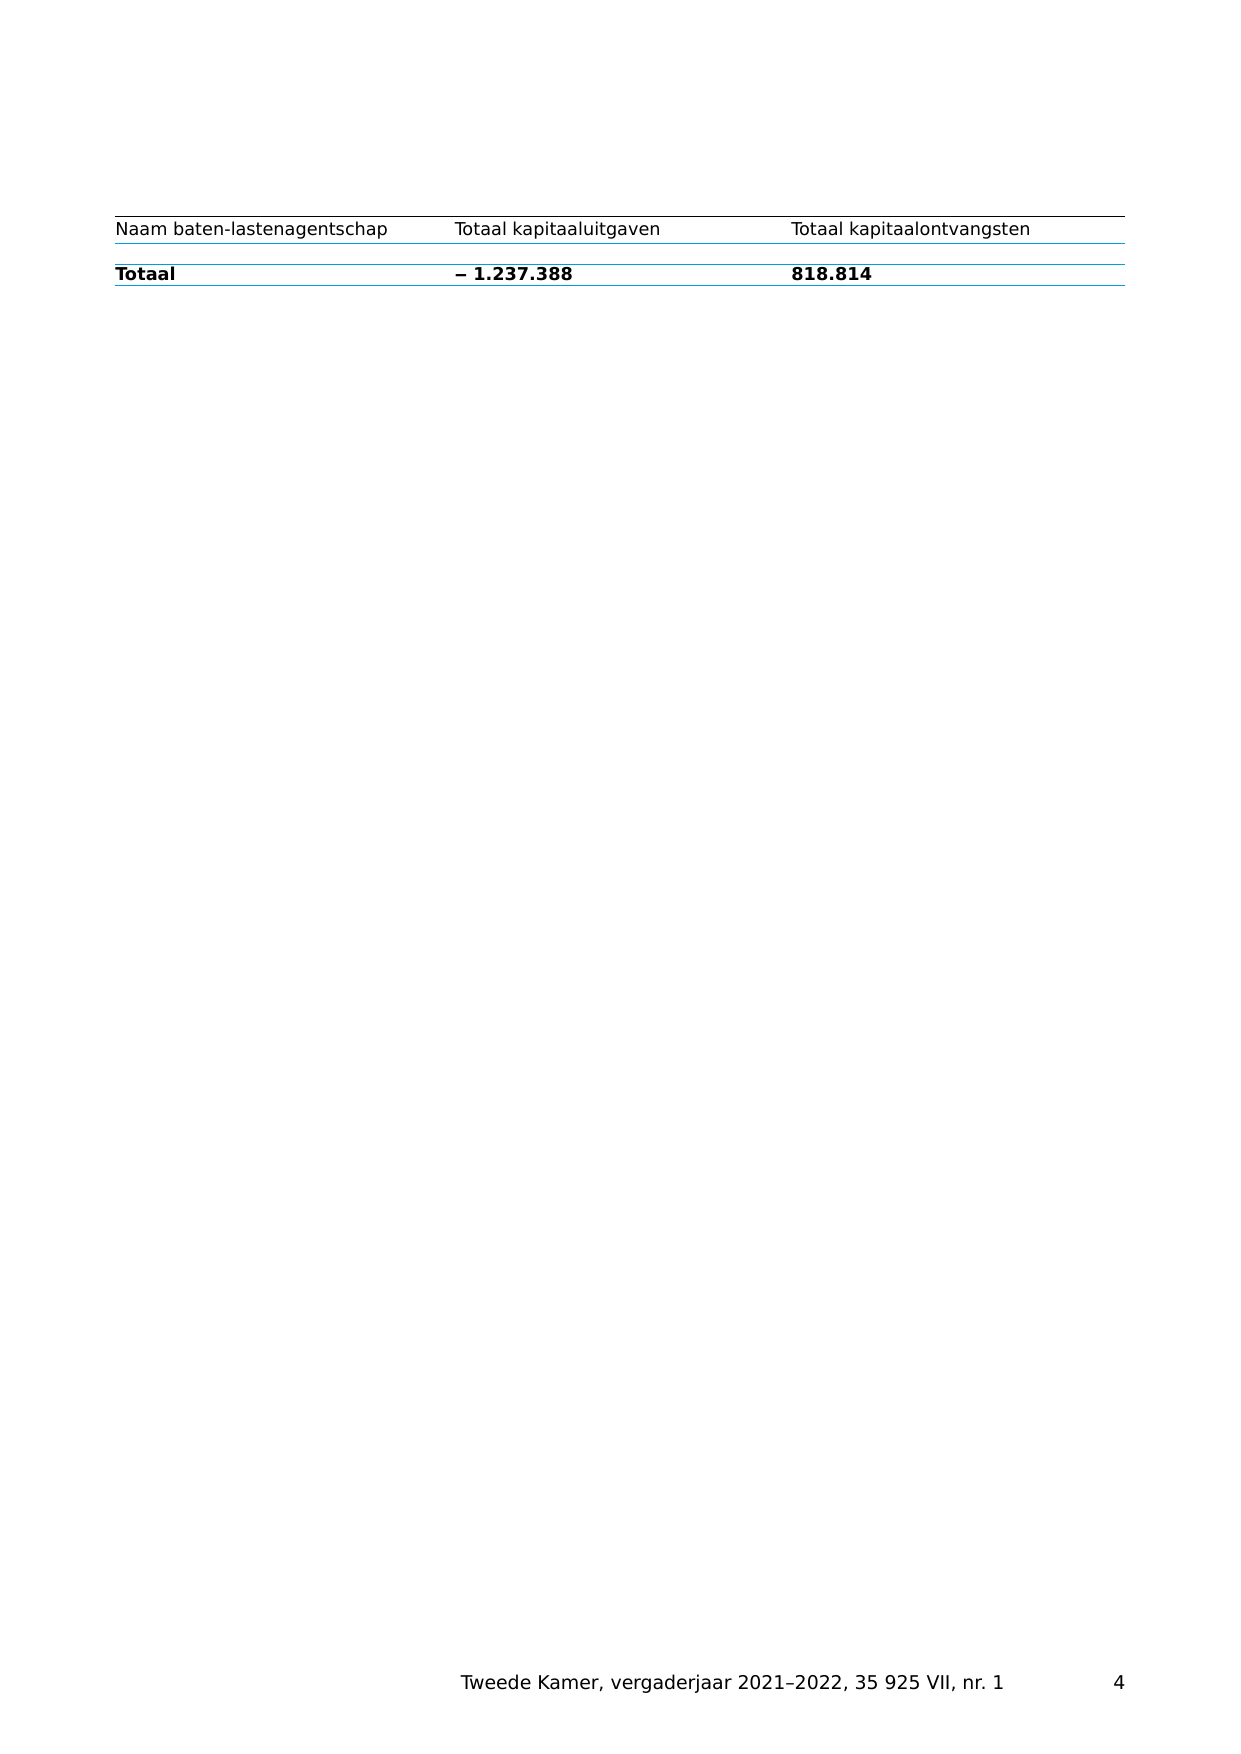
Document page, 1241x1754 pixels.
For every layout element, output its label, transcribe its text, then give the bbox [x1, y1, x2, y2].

table_cell 818.814 [788, 265, 1125, 285]
table_cell Naam baten-lastenagentschap [115, 217, 452, 243]
table_cell [788, 244, 1125, 264]
table_cell Totaal kapitaaluitgaven [452, 217, 788, 243]
table_cell Totaal [115, 265, 452, 285]
table_header Vastgestelde begrotingsstaat inzake de agentschappen voor het jaar 2022 (bedragen x € 1.000) [115, 191, 1125, 216]
table_cell [452, 244, 788, 264]
table_cell [115, 244, 452, 264]
table_cell ‒ 1.237.388 [452, 265, 788, 285]
table_cell Totaal kapitaalontvangsten [788, 217, 1125, 243]
